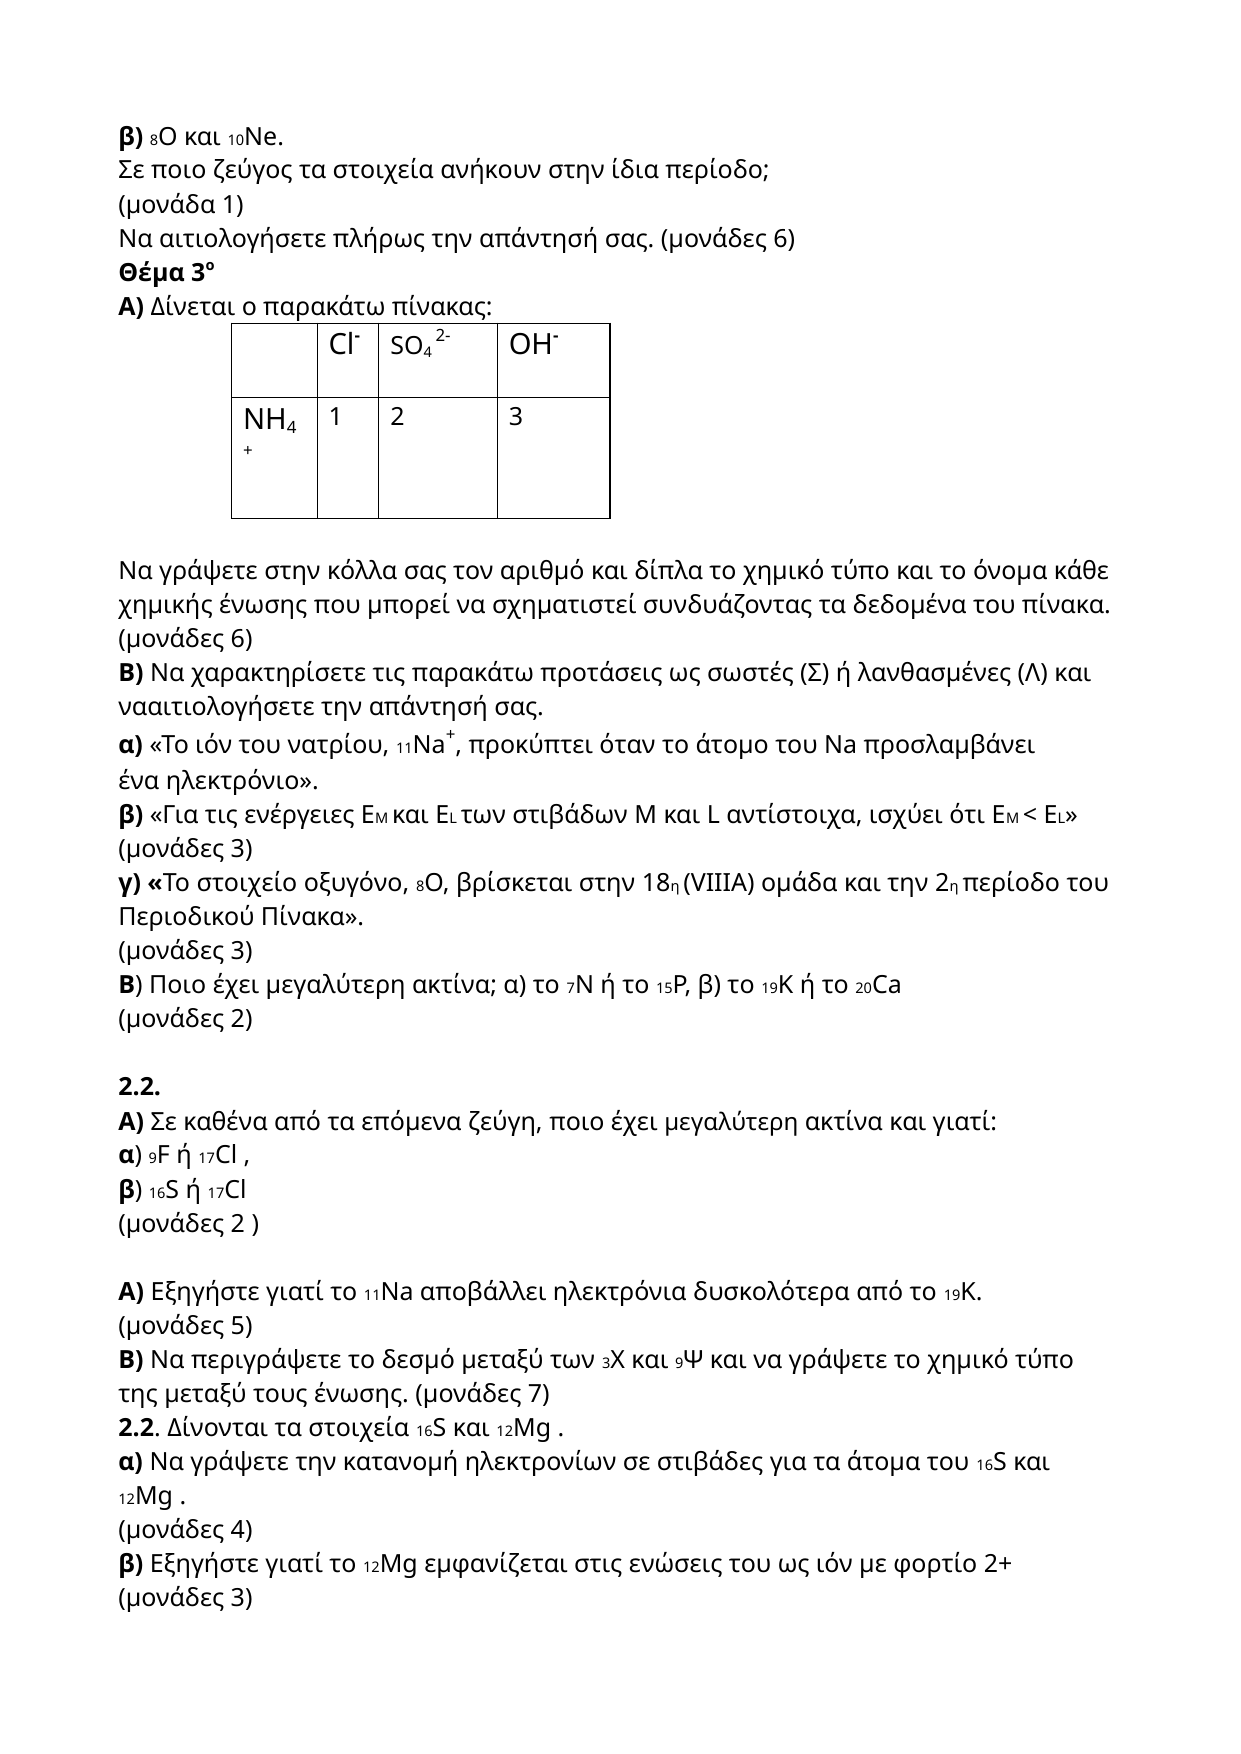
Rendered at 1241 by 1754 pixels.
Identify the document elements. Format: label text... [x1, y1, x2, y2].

table_header [232, 324, 317, 397]
text Β) Να περιγράψετε το δεσμό μεταξύ των 3X και 9Ψ και να γράψετε το χημικό τύπο [118, 1342, 1122, 1376]
text 2.2. [118, 1069, 1122, 1103]
text Α) Δίνεται ο παρακάτω πίνακας: [118, 288, 1122, 322]
text Περιοδικού Πίνακα». [118, 899, 1122, 933]
text α) 9F ή 17Cl , [118, 1137, 1122, 1171]
text Να γράψετε στην κόλλα σας τον αριθμό και δίπλα το χημικό τύπο και το όνομα κάθε [118, 552, 1122, 587]
text α) «Το ιόν του νατρίου, 11Νa+, προκύπτει όταν το άτομο του Na προσλαμβάνει [118, 723, 1122, 762]
table_cell NH4+ [232, 398, 317, 517]
text Β) Να χαρακτηρίσετε τις παρακάτω προτάσεις ως σωστές (Σ) ή λανθασμένες (Λ) και νααιτιολογήσετε την απάντησή σας. [118, 655, 1122, 723]
text β) Εξηγήστε γιατί το 12Mg εμφανίζεται στις ενώσεις του ως ιόν με φορτίο 2+ [118, 1546, 1122, 1580]
text Β) Ποιο έχει μεγαλύτερη ακτίνα; α) το 7Ν ή το 15P, β) το 19K ή το 20Ca [118, 967, 1122, 1001]
text (μονάδα 1) [118, 186, 1122, 220]
text (μονάδες 5) [118, 1307, 1122, 1342]
text (μονάδες 3) [118, 831, 1122, 865]
text Α) Σε καθένα από τα επόμενα ζεύγη, ποιο έχει μεγαλύτερη ακτίνα και γιατί: [118, 1103, 1122, 1137]
table_header OH- [498, 324, 609, 397]
table_header Cl- [318, 324, 378, 397]
text (μονάδες 3) [118, 933, 1122, 967]
text ένα ηλεκτρόνιο». [118, 762, 1122, 797]
table_cell 1 [318, 398, 378, 517]
text 2.2. Δίνονται τα στοιχεία 16S και 12Mg . [118, 1410, 1122, 1444]
text (μονάδες 2) [118, 1001, 1122, 1035]
table_cell 2 [379, 398, 497, 517]
text (μονάδες 4) [118, 1512, 1122, 1546]
text β) 16S ή 17Cl [118, 1171, 1122, 1205]
text α) Να γράψετε την κατανομή ηλεκτρονίων σε στιβάδες για τα άτομα του 16S και 12Mg . [118, 1444, 1122, 1512]
text (μονάδες 3) [118, 1580, 1122, 1614]
text χημικής ένωσης που μπορεί να σχηματιστεί συνδυάζοντας τα δεδομένα του πίνακα. [118, 587, 1122, 621]
text (μονάδες 6) [118, 621, 1122, 655]
text γ) «To στοιχείο οξυγόνο, 8Ο, βρίσκεται στην 18η (VΙΙΙA) ομάδα και την 2η περίοδο του [118, 865, 1122, 899]
text Σε ποιο ζεύγος τα στοιχεία ανήκουν στην ίδια περίοδο; [118, 152, 1122, 186]
text Θέμα 3ο [118, 254, 1122, 288]
table_cell 3 [498, 398, 609, 517]
text A) Εξηγήστε γιατί το 11Na αποβάλλει ηλεκτρόνια δυσκολότερα από το 19K. [118, 1273, 1122, 1307]
text της μεταξύ τους ένωσης. (μονάδες 7) [118, 1376, 1122, 1410]
text (μονάδες 2 ) [118, 1205, 1122, 1239]
text Να αιτιολογήσετε πλήρως την απάντησή σας. (μονάδες 6) [118, 220, 1122, 254]
text β) «Για τις ενέργειες ΕΜ και ΕL των στιβάδων Μ και L αντίστοιχα, ισχύει ότι ΕΜ < ΕL» [118, 797, 1122, 831]
text β) 8O και 10Ne. [118, 118, 1122, 152]
table_header SO4 2- [379, 324, 497, 397]
